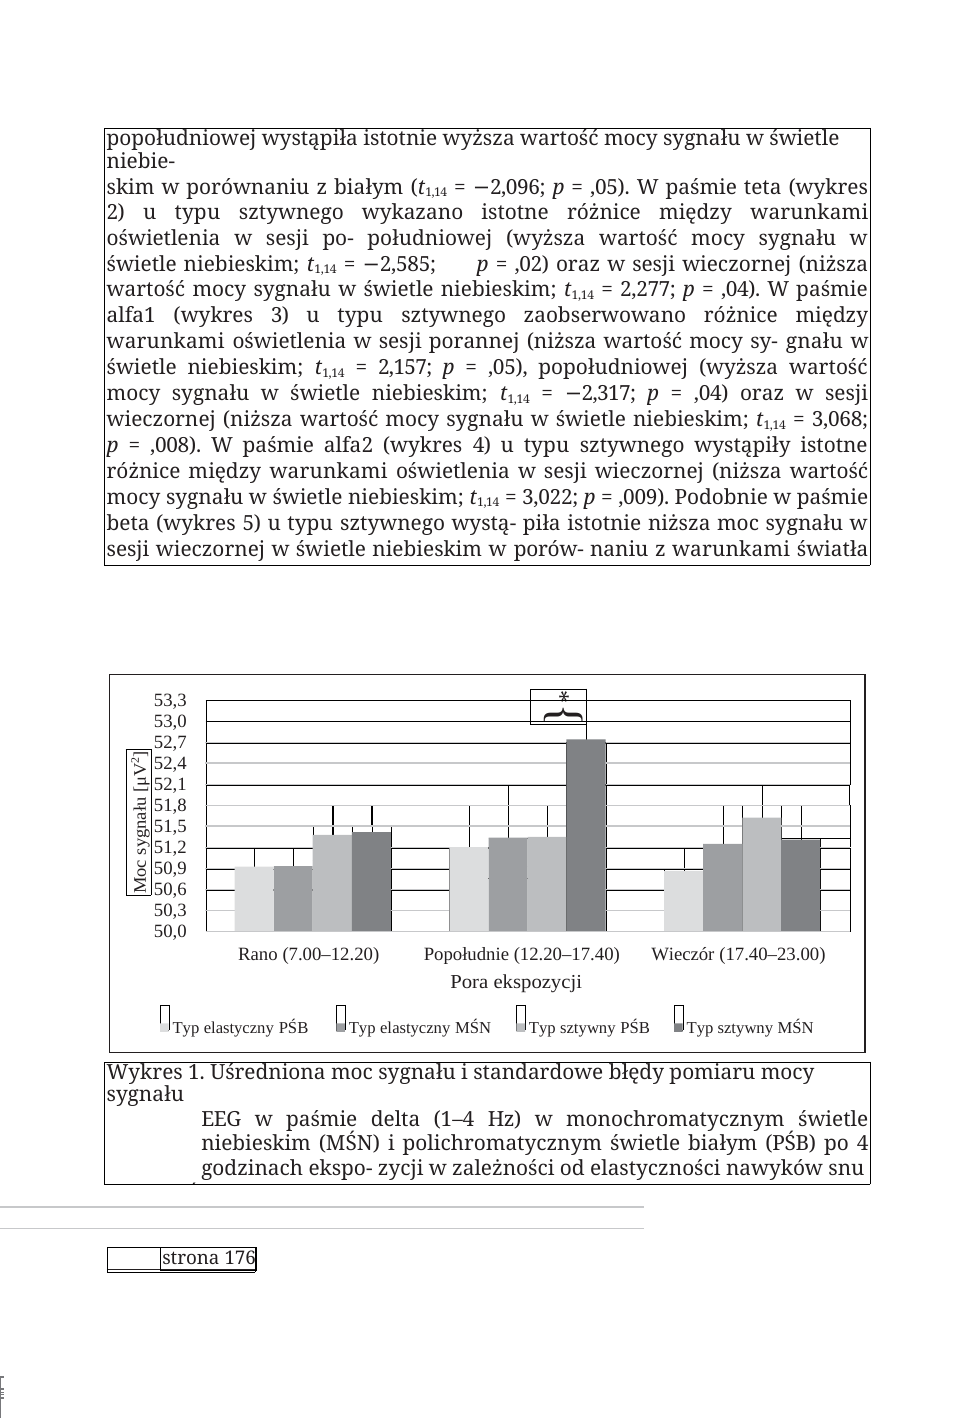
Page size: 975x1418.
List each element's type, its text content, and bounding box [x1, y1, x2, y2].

text 53,0 [207, 710, 586, 721]
text [851, 899, 864, 921]
text 53,0 [851, 710, 864, 731]
text [294, 849, 312, 857]
text [207, 744, 566, 752]
text [207, 891, 234, 899]
text [207, 731, 586, 742]
text [334, 815, 371, 825]
text 53,0 [587, 722, 850, 731]
text [607, 891, 664, 899]
text [607, 878, 664, 889]
text [509, 794, 566, 805]
text [392, 878, 449, 889]
text [207, 878, 234, 889]
text [821, 849, 850, 857]
text [763, 794, 849, 805]
text [373, 827, 391, 832]
text 51,8 [154, 794, 206, 815]
text [470, 806, 508, 815]
text 52,1 [154, 773, 206, 794]
text 50,3 [154, 899, 206, 921]
text [724, 827, 742, 836]
text [821, 911, 850, 921]
text [782, 827, 801, 836]
text EEG w paśmie delta (1–4 Hz) w monochromatycznym świetle niebieskim (MŚN) i polichromatycznym świetle białym (PŚB) po 4 godzinach ekspo- zycji w zależności od elastyczności nawyków snu [201, 1106, 868, 1182]
text [607, 764, 850, 773]
text [802, 806, 850, 815]
text [392, 899, 449, 910]
text [373, 815, 469, 825]
text [607, 773, 850, 784]
text [851, 857, 864, 878]
text [392, 836, 469, 847]
text Moc sygnału [μV2] [128, 751, 151, 894]
text [607, 786, 762, 794]
text [607, 857, 684, 868]
text [851, 878, 864, 899]
text [685, 849, 703, 857]
text [548, 806, 566, 815]
text 51,5 [154, 815, 206, 836]
text [821, 870, 850, 878]
text [685, 857, 703, 868]
text [207, 773, 566, 784]
text [851, 731, 864, 752]
text [607, 911, 664, 921]
text 50,9 [154, 857, 206, 878]
text [851, 836, 864, 857]
text [607, 752, 850, 762]
text [782, 806, 801, 815]
text [724, 836, 742, 843]
text [850, 794, 864, 815]
text [802, 815, 850, 825]
text [392, 891, 449, 899]
text [607, 815, 723, 825]
text [509, 786, 566, 794]
text [763, 786, 849, 794]
text [743, 806, 762, 815]
text [607, 806, 723, 815]
text [207, 786, 508, 794]
text [207, 870, 234, 878]
text [509, 815, 547, 825]
text Typ elastyczny PŚB Typ elastyczny MŚN Typ sztywny PŚB Typ sztywny MŚN [172, 1018, 864, 1037]
text 53,0 [154, 710, 206, 731]
text [207, 899, 234, 910]
text [724, 806, 742, 815]
text 51,2 [154, 836, 206, 857]
text [607, 744, 850, 752]
text [207, 849, 254, 857]
text [851, 752, 864, 773]
text [392, 827, 469, 836]
text [334, 827, 352, 834]
text [392, 870, 449, 878]
text [255, 849, 293, 857]
text skim w porównaniu z białym (t1,14 = −2,096; p = ,05). W paśmie teta (wykres 2) u typu sztywnego wykazano istotne różnice między warunkami oświetlenia w sesji po- południowej (wyższa wartość mocy sygnału w świetle niebieskim; t1,14 = −2,585; p = ,02) oraz w sesji wieczornej (niższa wartość mocy sygnału w świetle niebieskim; t1,14 = 2,277; p = ,04). W paśmie alfa1 (wykres 3) u typu sztywnego zaobserwowano różnice między warunkami oświetlenia w sesji porannej (niższa wartość mocy sy- gnału w świetle niebieskim; t1,14 = 2,157; p = ,05), popołudniowej (wyższa wartość mocy sygnału w świetle niebieskim; t1,14 = −2,317; p = ,04) oraz w sesji wieczornej (niższa wartość mocy sygnału w świetle niebieskim; t1,14 = 3,068; p = ,008). W paśmie alfa2 (wykres 4) u typu sztywnego wystąpiły istotne różnice między warunkami oświetlenia w sesji wieczornej (niższa wartość mocy sygnału w świetle niebieskim; t1,14 = 3,022; p = ,009). Podobnie w paśmie beta (wykres 5) u typu sztywnego wystą- piła istotnie niższa moc sygnału w sesji wieczornej w świetle niebieskim w porów- naniu z warunkami światła białego (t1,14 = 2,882; p = ,01). Ponadto w niebieskim świe- tle w paśmie beta zaobserwowano istotnie wyższą wartość mocy sygnału u typu sztywnego niż elastycznego (t1,14 = 2,249; p = ,04). [106, 173, 868, 565]
text Pora ekspozycji [448, 970, 584, 992]
text 50,6 [154, 878, 206, 899]
text Rano (7.00–12.20) Popołudnie (12.20–17.40) Wieczór (17.40–23.00) [238, 943, 864, 964]
text [373, 806, 469, 815]
text 52,4 [154, 752, 206, 773]
text [607, 870, 664, 878]
text [509, 806, 547, 815]
text Wykres 1. Uśredniona moc sygnału i standardowe błędy pomiaru mocy sygnału [106, 1063, 870, 1106]
text [207, 764, 566, 773]
text [470, 836, 508, 847]
text [607, 836, 723, 847]
text [207, 794, 508, 805]
text 50,0 [154, 921, 864, 942]
text 53,3 [154, 689, 864, 710]
text [548, 827, 566, 836]
text [607, 827, 723, 836]
text [821, 857, 850, 868]
text [392, 857, 449, 868]
text [392, 911, 449, 921]
text [470, 827, 508, 836]
text [821, 878, 850, 889]
text [607, 899, 664, 910]
text [763, 806, 781, 815]
text [850, 773, 864, 794]
text [607, 794, 762, 805]
text [255, 857, 293, 866]
text [294, 857, 312, 866]
text [470, 815, 508, 825]
text [607, 849, 684, 857]
text [207, 836, 312, 847]
text 53,0 [207, 722, 586, 731]
text [548, 815, 566, 825]
text [207, 827, 313, 836]
text [207, 815, 332, 825]
text [334, 806, 371, 815]
text [392, 849, 449, 857]
text [851, 815, 864, 836]
text popołudniowej wystąpiła istotnie wyższa wartość mocy sygnału w świetle niebie- [106, 129, 870, 173]
text [207, 806, 332, 815]
text strona 176 [162, 1248, 255, 1269]
text 52,7 [154, 731, 206, 752]
text [314, 827, 332, 834]
text [587, 731, 850, 742]
text [509, 827, 547, 836]
text [821, 839, 850, 847]
text [207, 752, 566, 762]
text [207, 857, 254, 868]
text [821, 899, 850, 910]
text [782, 815, 801, 825]
text [802, 827, 850, 836]
text [724, 815, 742, 825]
text [821, 891, 850, 899]
text [207, 911, 234, 921]
text 53,0 [587, 710, 850, 721]
text [353, 827, 372, 832]
